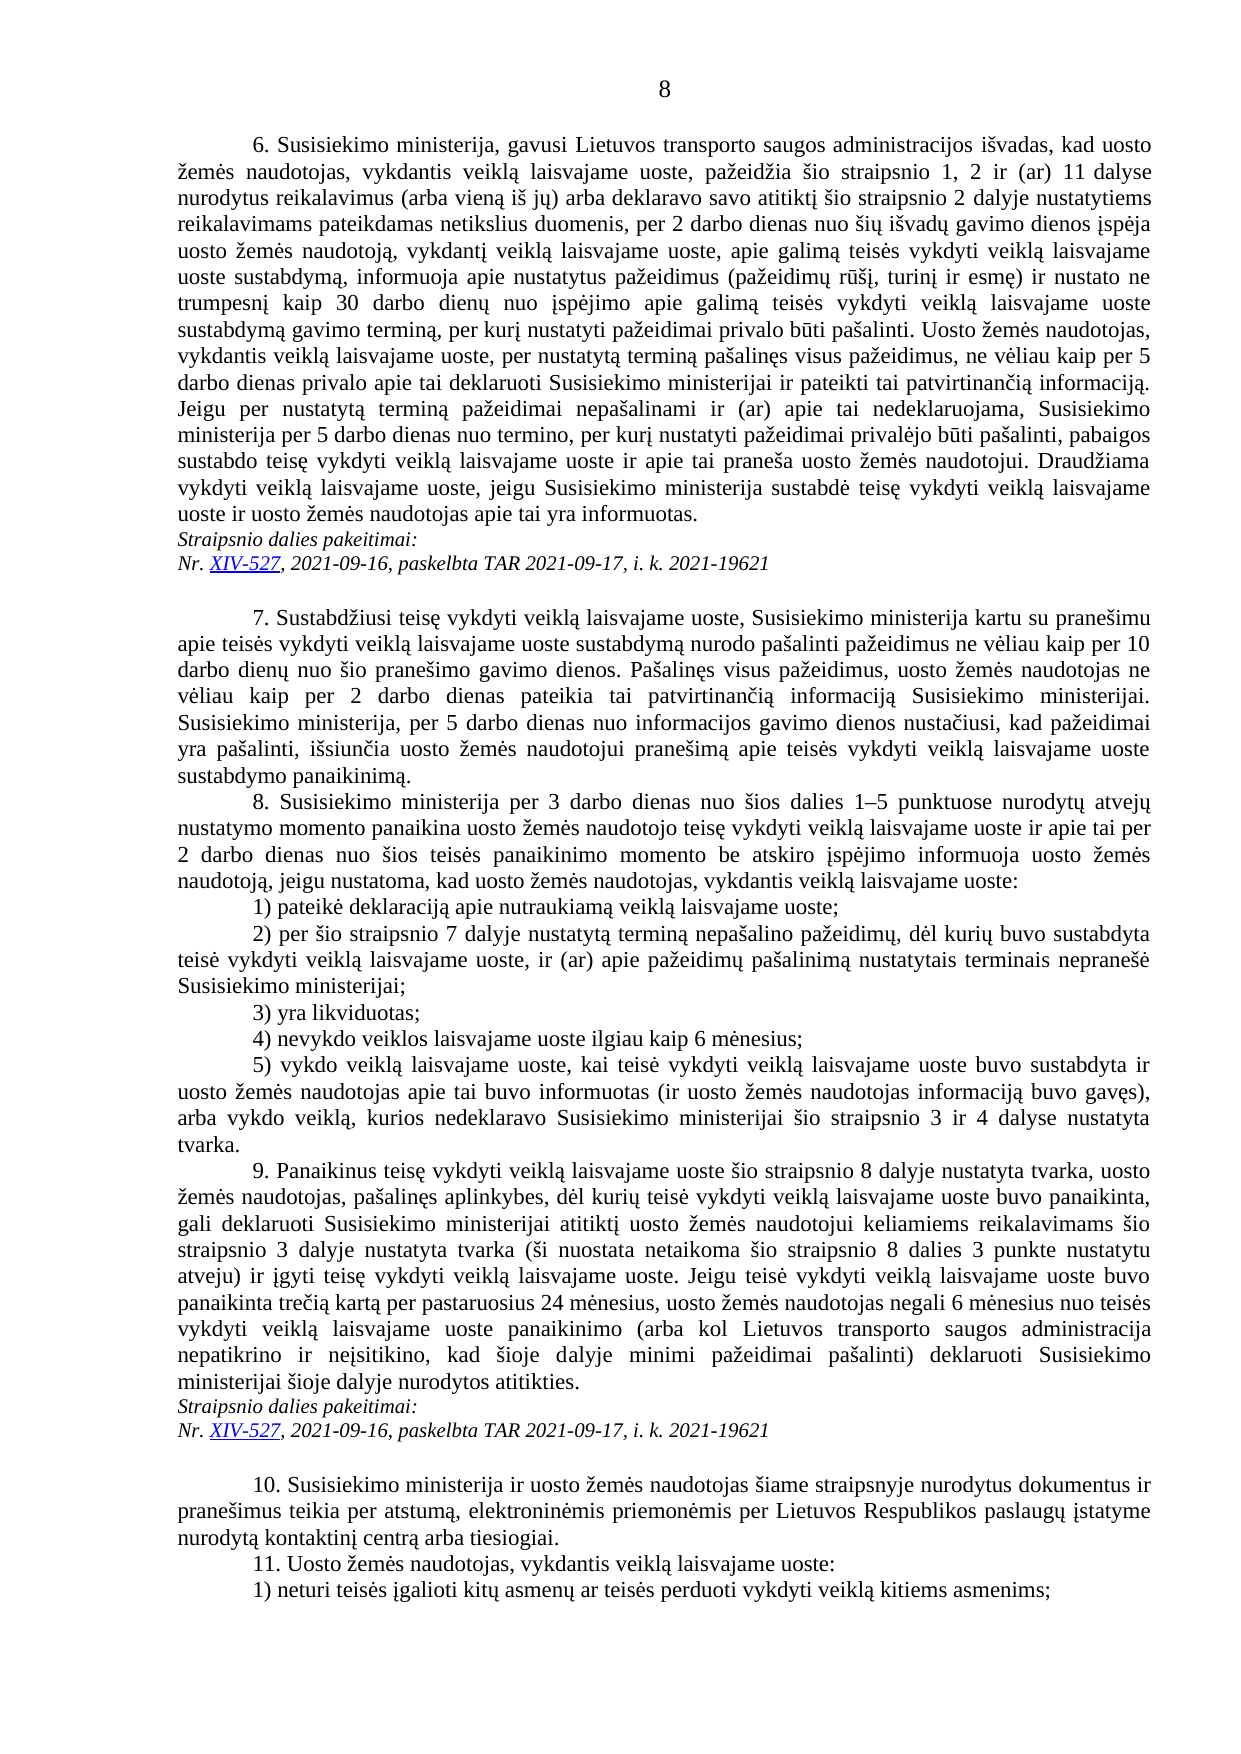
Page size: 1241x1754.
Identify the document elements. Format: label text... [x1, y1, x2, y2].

text 6. Susisiekimo ministerija, gavusi Lietuvos transporto saugos administracijos išvadas, kad uosto žemės naudotojas, vykdantis veiklą laisvajame uoste, pažeidžia šio straipsnio 1, 2 ir (ar) 11 dalyse nurodytus reikalavimus (arba vieną iš jų) arba deklaravo savo atitiktį šio straipsnio 2 dalyje nustatytiems reikalavimams pateikdamas netikslius duomenis, per 2 darbo dienas nuo šių išvadų gavimo dienos įspėja uosto žemės naudotoją, vykdantį veiklą laisvajame uoste, apie galimą teisės vykdyti veiklą laisvajame uoste sustabdymą, informuoja apie nustatytus pažeidimus (pažeidimų rūšį, turinį ir esmę) ir nustato ne trumpesnį kaip 30 darbo dienų nuo įspėjimo apie galimą teisės vykdyti veiklą laisvajame uoste sustabdymą gavimo terminą, per kurį nustatyti pažeidimai privalo būti pašalinti. Uosto žemės naudotojas, vykdantis veiklą laisvajame uoste, per nustatytą terminą pašalinęs visus pažeidimus, ne vėliau kaip per 5 darbo dienas privalo apie tai deklaruoti Susisiekimo ministerijai ir pateikti tai patvirtinančią informaciją. Jeigu per nustatytą terminą pažeidimai nepašalinami ir (ar) apie tai nedeklaruojama, Susisiekimo ministerija per 5 darbo dienas nuo termino, per kurį nustatyti pažeidimai privalėjo būti pašalinti, pabaigos sustabdo teisę vykdyti veiklą laisvajame uoste ir apie tai praneša uosto žemės naudotojui. Draudžiama vykdyti veiklą laisvajame uoste, jeigu Susisiekimo ministerija sustabdė teisę vykdyti veiklą laisvajame uoste ir uosto žemės naudotojas apie tai yra informuotas. [177, 131, 1152, 527]
text 7. Sustabdžiusi teisę vykdyti veiklą laisvajame uoste, Susisiekimo ministerija kartu su pranešimu apie teisės vykdyti veiklą laisvajame uoste sustabdymą nurodo pašalinti pažeidimus ne vėliau kaip per 10 darbo dienų nuo šio pranešimo gavimo dienos. Pašalinęs visus pažeidimus, uosto žemės naudotojas ne vėliau kaip per 2 darbo dienas pateikia tai patvirtinančią informaciją Susisiekimo ministerijai. Susisiekimo ministerija, per 5 darbo dienas nuo informacijos gavimo dienos nustačiusi, kad pažeidimai yra pašalinti, išsiunčia uosto žemės naudotojui pranešimą apie teisės vykdyti veiklą laisvajame uoste sustabdymo panaikinimą. [177, 603, 1152, 788]
text 8. Susisiekimo ministerija per 3 darbo dienas nuo šios dalies 1–5 punktuose nurodytų atvejų nustatymo momento panaikina uosto žemės naudotojo teisę vykdyti veiklą laisvajame uoste ir apie tai per 2 darbo dienas nuo šios teisės panaikinimo momento be atskiro įspėjimo informuoja uosto žemės naudotoją, jeigu nustatoma, kad uosto žemės naudotojas, vykdantis veiklą laisvajame uoste: [177, 788, 1152, 893]
text Nr. XIV-527, 2021-09-16, paskelbta TAR 2021-09-17, i. k. 2021-19621 [177, 1418, 1152, 1442]
text Straipsnio dalies pakeitimai: [177, 527, 1152, 551]
text Straipsnio dalies pakeitimai: [177, 1394, 1152, 1418]
text 4) nevykdo veiklos laisvajame uoste ilgiau kaip 6 mėnesius; [177, 1025, 1152, 1052]
text 9. Panaikinus teisę vykdyti veiklą laisvajame uoste šio straipsnio 8 dalyje nustatyta tvarka, uosto žemės naudotojas, pašalinęs aplinkybes, dėl kurių teisė vykdyti veiklą laisvajame uoste buvo panaikinta, gali deklaruoti Susisiekimo ministerijai atitiktį uosto žemės naudotojui keliamiems reikalavimams šio straipsnio 3 dalyje nustatyta tvarka (ši nuostata netaikoma šio straipsnio 8 dalies 3 punkte nustatytu atveju) ir įgyti teisę vykdyti veiklą laisvajame uoste. Jeigu teisė vykdyti veiklą laisvajame uoste buvo panaikinta trečią kartą per pastaruosius 24 mėnesius, uosto žemės naudotojas negali 6 mėnesius nuo teisės vykdyti veiklą laisvajame uoste panaikinimo (arba kol Lietuvos transporto saugos administracija nepatikrino ir neįsitikino, kad šioje dalyje minimi pažeidimai pašalinti) deklaruoti Susisiekimo ministerijai šioje dalyje nurodytos atitikties. [177, 1157, 1152, 1394]
text 10. Susisiekimo ministerija ir uosto žemės naudotojas šiame straipsnyje nurodytus dokumentus ir pranešimus teikia per atstumą, elektroninėmis priemonėmis per Lietuvos Respublikos paslaugų įstatyme nurodytą kontaktinį centrą arba tiesiogiai. [177, 1471, 1152, 1550]
text Nr. XIV-527, 2021-09-16, paskelbta TAR 2021-09-17, i. k. 2021-19621 [177, 551, 1152, 575]
text 11. Uosto žemės naudotojas, vykdantis veiklą laisvajame uoste: [177, 1550, 1152, 1576]
text 1) neturi teisės įgalioti kitų asmenų ar teisės perduoti vykdyti veiklą kitiems asmenims; [177, 1576, 1152, 1603]
text 1) pateikė deklaraciją apie nutraukiamą veiklą laisvajame uoste; [177, 893, 1152, 920]
text 5) vykdo veiklą laisvajame uoste, kai teisė vykdyti veiklą laisvajame uoste buvo sustabdyta ir uosto žemės naudotojas apie tai buvo informuotas (ir uosto žemės naudotojas informaciją buvo gavęs), arba vykdo veiklą, kurios nedeklaravo Susisiekimo ministerijai šio straipsnio 3 ir 4 dalyse nustatyta tvarka. [177, 1052, 1152, 1157]
text 2) per šio straipsnio 7 dalyje nustatytą terminą nepašalino pažeidimų, dėl kurių buvo sustabdyta teisė vykdyti veiklą laisvajame uoste, ir (ar) apie pažeidimų pašalinimą nustatytais terminais nepranešė Susisiekimo ministerijai; [177, 920, 1152, 999]
text 3) yra likviduotas; [177, 999, 1152, 1025]
